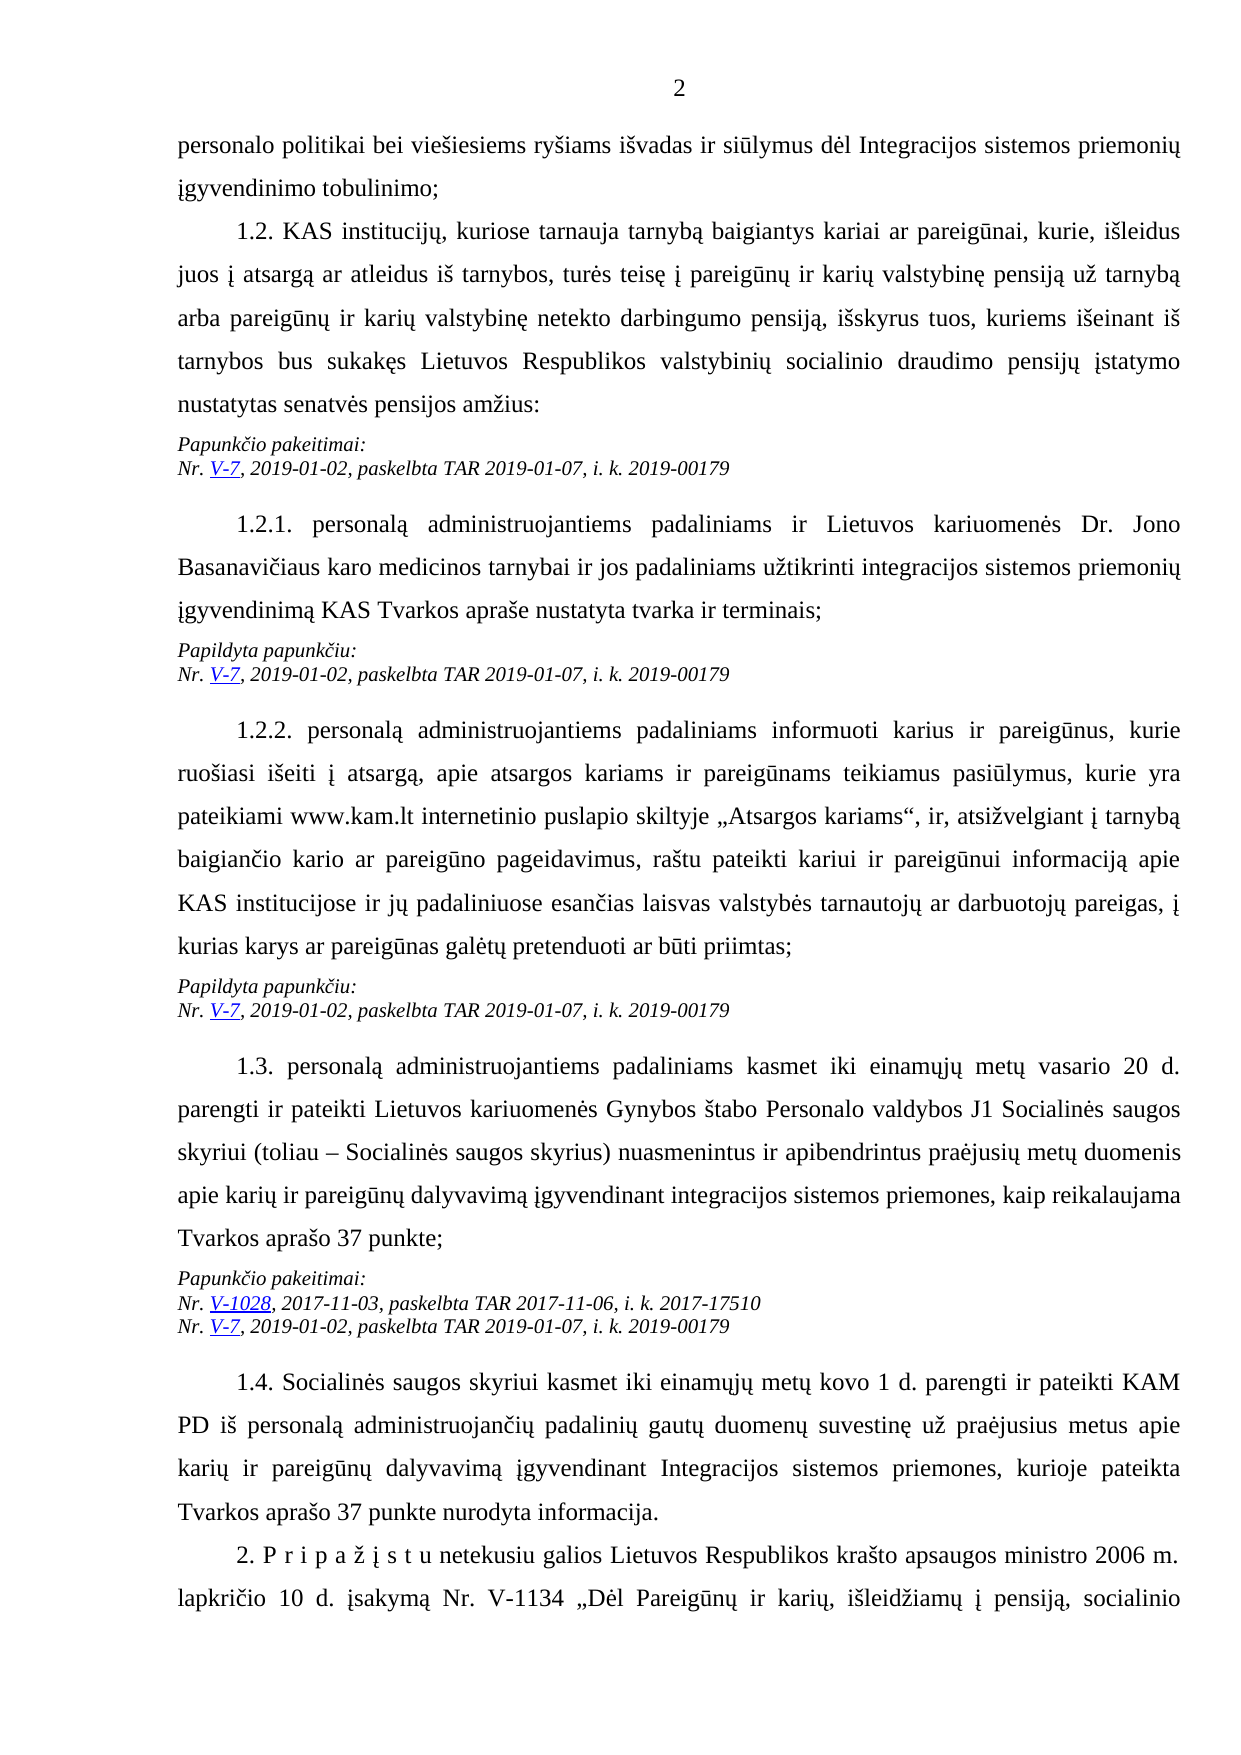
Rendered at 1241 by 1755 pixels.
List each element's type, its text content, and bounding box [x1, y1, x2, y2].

text Papildyta papunkčiu: [177, 974, 1181, 998]
text Papunkčio pakeitimai: [177, 432, 1181, 456]
text personalo politikai bei viešiesiems ryšiams išvadas ir siūlymus dėl Integracijos sistemos priemonių įgyvendinimo tobulinimo; [177, 130, 1181, 202]
text 1.2.2. personalą administruojantiems padaliniams informuoti karius ir pareigūnus, kurie ruošiasi išeiti į atsargą, apie atsargos kariams ir pareigūnams teikiamus pasiūlymus, kurie yra pateikiami www.kam.lt internetinio puslapio skiltyje „Atsargos kariams“, ir, atsižvelgiant į tarnybą baigiančio kario ar pareigūno pageidavimus, raštu pateikti kariui ir pareigūnui informaciją apie KAS institucijose ir jų padaliniuose esančias laisvas valstybės tarnautojų ar darbuotojų pareigas, į kurias karys ar pareigūnas galėtų pretenduoti ar būti priimtas; [177, 715, 1181, 959]
text Nr. V-7, 2019-01-02, paskelbta TAR 2019-01-07, i. k. 2019-00179 [177, 1314, 1181, 1338]
text Papunkčio pakeitimai: [177, 1266, 1181, 1290]
text Nr. V-7, 2019-01-02, paskelbta TAR 2019-01-07, i. k. 2019-00179 [177, 998, 1181, 1022]
text Papildyta papunkčiu: [177, 638, 1181, 662]
text Nr. V-7, 2019-01-02, paskelbta TAR 2019-01-07, i. k. 2019-00179 [177, 662, 1181, 686]
text 2. P r i p a ž į s t u netekusiu galios Lietuvos Respublikos krašto apsaugos ministro 2006 m. lapkričio 10 d. įsakymą Nr. V-1134 „Dėl Pareigūnų ir karių, išleidžiamų į pensiją, socialinio [177, 1540, 1181, 1612]
text 1.2. KAS institucijų, kuriose tarnauja tarnybą baigiantys kariai ar pareigūnai, kurie, išleidus juos į atsargą ar atleidus iš tarnybos, turės teisę į pareigūnų ir karių valstybinę pensiją už tarnybą arba pareigūnų ir karių valstybinę netekto darbingumo pensiją, išskyrus tuos, kuriems išeinant iš tarnybos bus sukakęs Lietuvos Respublikos valstybinių socialinio draudimo pensijų įstatymo nustatytas senatvės pensijos amžius: [177, 216, 1181, 418]
text Nr. V-1028, 2017-11-03, paskelbta TAR 2017-11-06, i. k. 2017-17510 [177, 1290, 1181, 1314]
text Nr. V-7, 2019-01-02, paskelbta TAR 2019-01-07, i. k. 2019-00179 [177, 456, 1181, 480]
text 1.4. Socialinės saugos skyriui kasmet iki einamųjų metų kovo 1 d. parengti ir pateikti KAM PD iš personalą administruojančių padalinių gautų duomenų suvestinę už praėjusius metus apie karių ir pareigūnų dalyvavimą įgyvendinant Integracijos sistemos priemones, kurioje pateikta Tvarkos aprašo 37 punkte nurodyta informacija. [177, 1367, 1181, 1525]
text 1.2.1. personalą administruojantiems padaliniams ir Lietuvos kariuomenės Dr. Jono Basanavičiaus karo medicinos tarnybai ir jos padaliniams užtikrinti integracijos sistemos priemonių įgyvendinimą KAS Tvarkos apraše nustatyta tvarka ir terminais; [177, 509, 1181, 624]
text 1.3. personalą administruojantiems padaliniams kasmet iki einamųjų metų vasario 20 d. parengti ir pateikti Lietuvos kariuomenės Gynybos štabo Personalo valdybos J1 Socialinės saugos skyriui (toliau – Socialinės saugos skyrius) nuasmenintus ir apibendrintus praėjusių metų duomenis apie karių ir pareigūnų dalyvavimą įgyvendinant integracijos sistemos priemones, kaip reikalaujama Tvarkos aprašo 37 punkte; [177, 1051, 1181, 1252]
